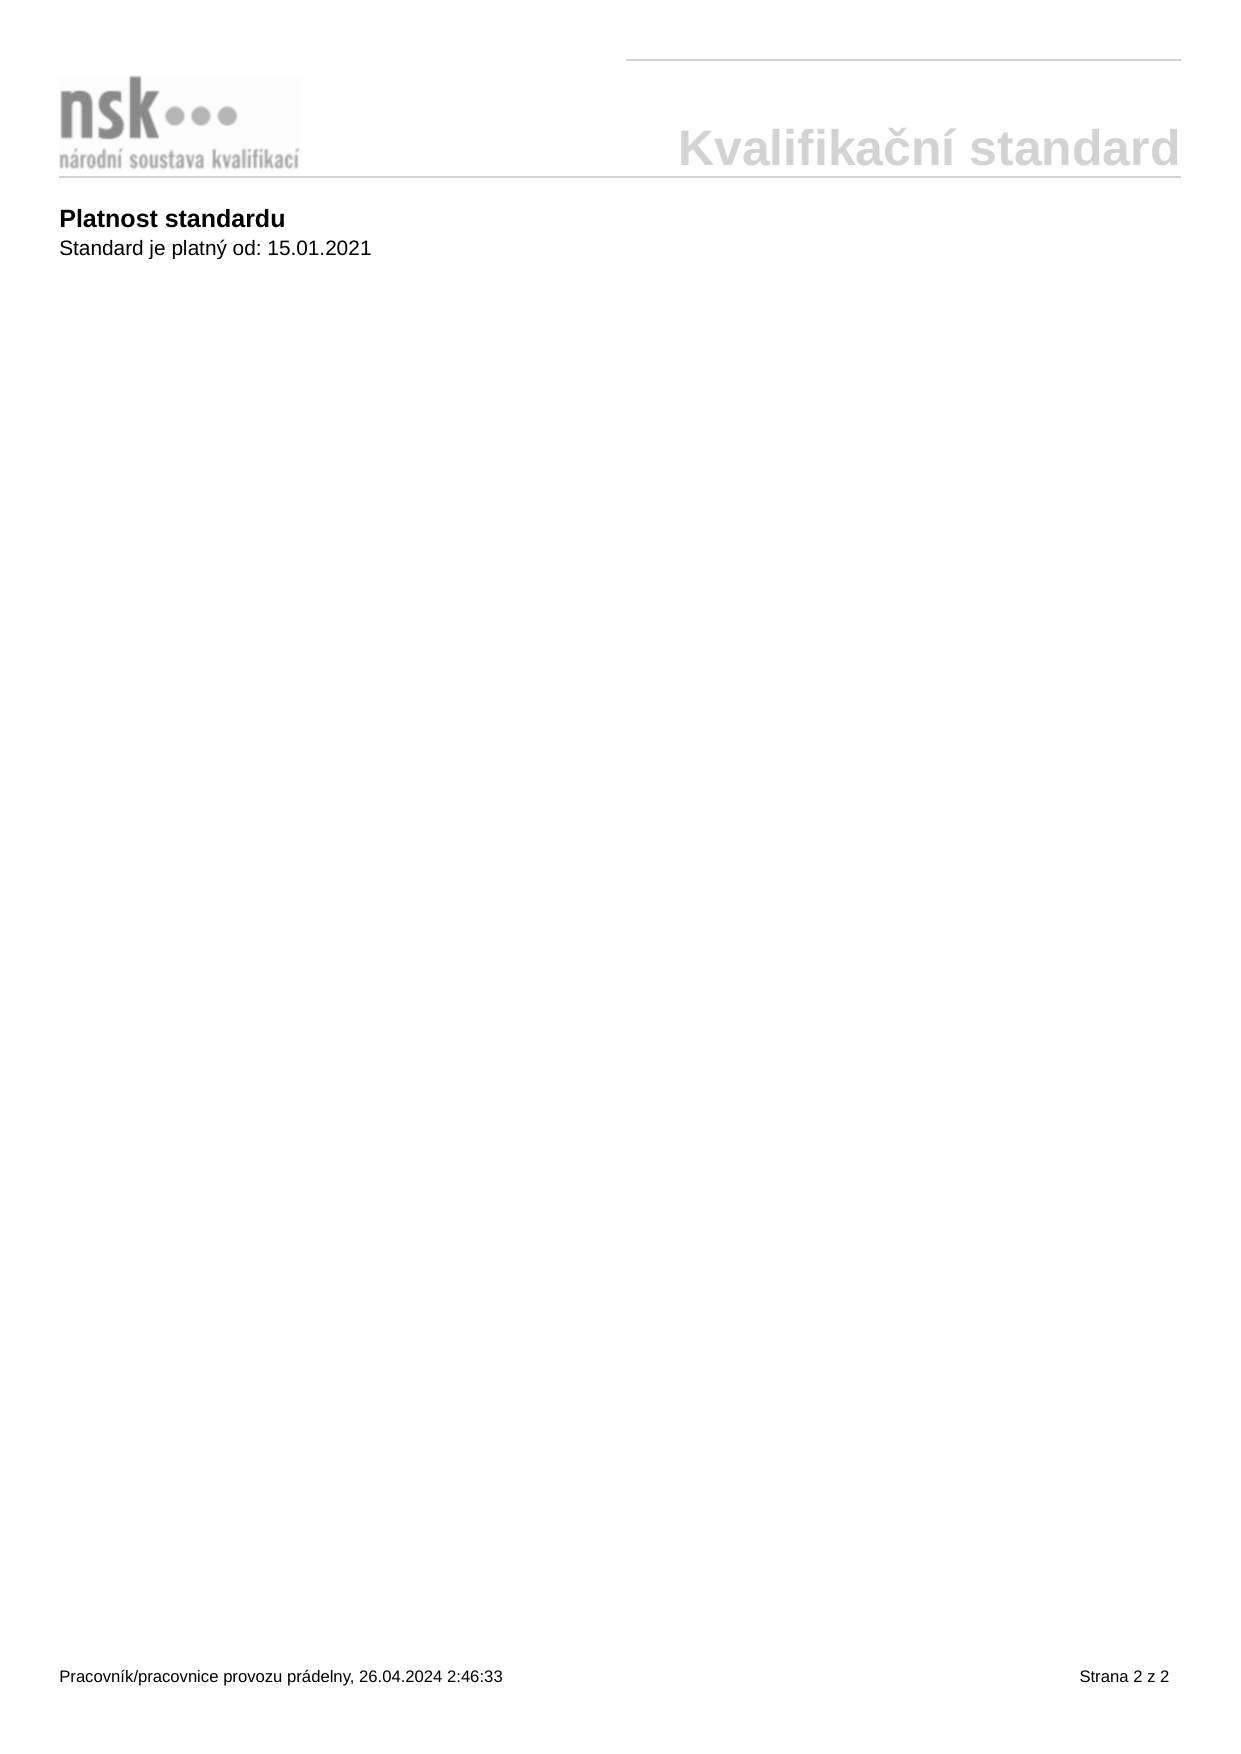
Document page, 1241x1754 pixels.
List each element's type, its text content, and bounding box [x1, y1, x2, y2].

table_cell [862, 859, 1093, 1159]
table_cell [1169, 194, 1181, 200]
table_cell [862, 1159, 1093, 1409]
table_cell [484, 1159, 620, 1409]
table_cell [1169, 859, 1181, 1159]
table_cell [626, 194, 862, 200]
table_cell [626, 859, 862, 1159]
table_cell [621, 59, 626, 170]
table_cell [620, 259, 626, 559]
table_cell [1169, 1409, 1181, 1658]
table_cell [626, 559, 862, 859]
table_cell [484, 259, 620, 559]
table_cell [620, 559, 626, 859]
table_cell [484, 859, 620, 1159]
table_cell [59, 259, 483, 559]
table_cell [626, 1159, 862, 1409]
table_cell [1169, 259, 1181, 559]
table_cell [59, 171, 483, 176]
table_cell [1093, 259, 1169, 559]
table_cell [626, 259, 862, 559]
table_cell [1093, 559, 1169, 859]
table_cell [59, 1409, 483, 1658]
table_cell [862, 559, 1093, 859]
table_cell [1093, 1409, 1169, 1658]
table_cell Pracovník/pracovnice provozu prádelny, 26.04.2024 2:46:33 [59, 1658, 862, 1694]
table_cell [59, 559, 483, 859]
table_cell [484, 194, 620, 200]
table_cell [1169, 1658, 1181, 1694]
table_cell [1093, 194, 1169, 200]
table_cell [59, 194, 483, 200]
table_cell Strana 2 z 2 [862, 1658, 1169, 1694]
table_cell [1169, 559, 1181, 859]
table_cell [620, 859, 626, 1159]
table_cell [862, 259, 1093, 559]
table_cell [484, 1409, 620, 1658]
table_cell [59, 859, 483, 1159]
table_cell [484, 559, 620, 859]
table_cell [620, 1159, 626, 1409]
table_cell Standard je platný od: 15.01.2021 [59, 236, 1181, 259]
table_cell [862, 1409, 1093, 1658]
table_cell Kvalifikační standard [626, 61, 1181, 176]
table_cell Platnost standardu [59, 200, 1181, 236]
picture [58, 59, 621, 171]
table_cell [626, 1409, 862, 1658]
table_cell [620, 1409, 626, 1658]
table_cell [1093, 1159, 1169, 1409]
table_cell [59, 1159, 483, 1409]
table_cell [59, 178, 1181, 194]
table_cell [1169, 1159, 1181, 1409]
table_cell [862, 194, 1093, 200]
table_cell [1093, 859, 1169, 1159]
table_cell [484, 171, 620, 176]
